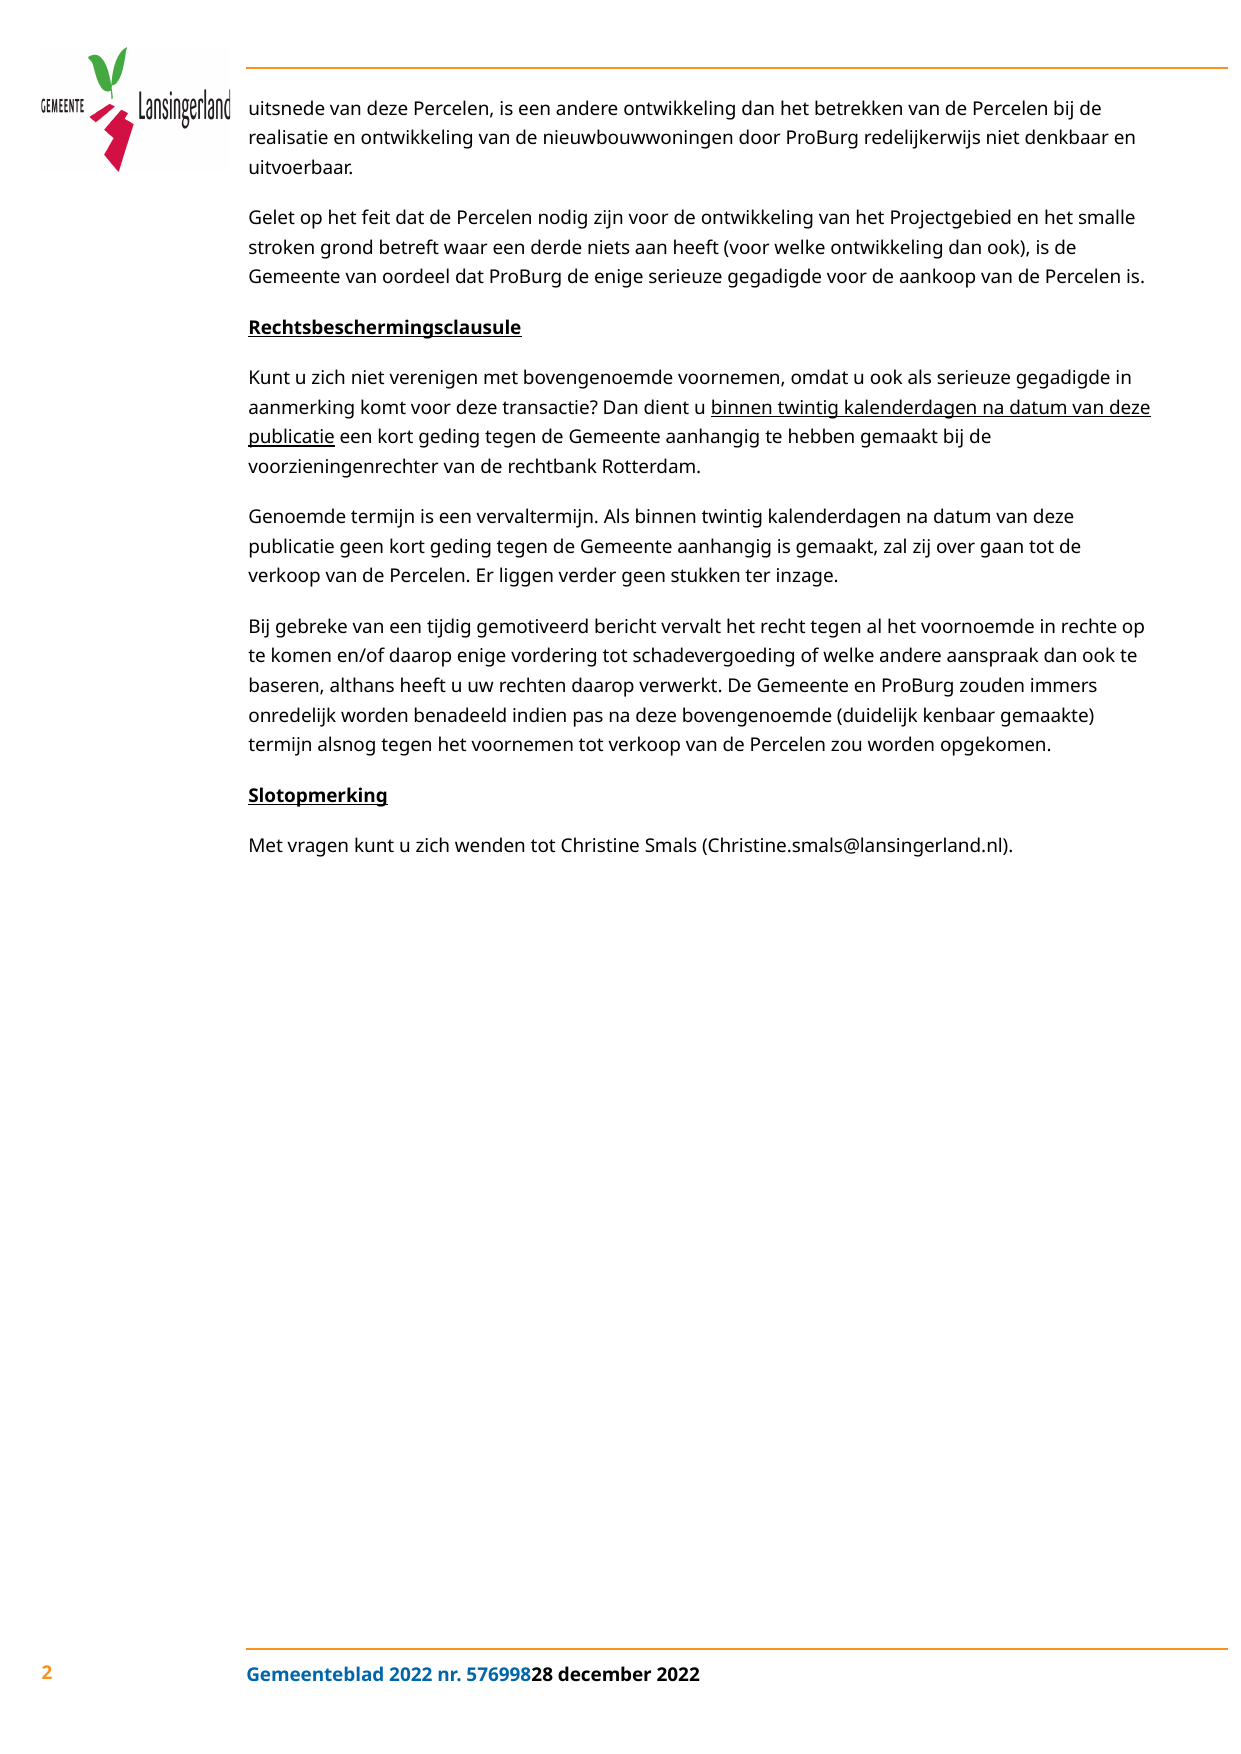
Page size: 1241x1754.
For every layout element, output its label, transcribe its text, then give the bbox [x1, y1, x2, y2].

text Slotopmerking [248, 782, 1152, 808]
picture [41, 47, 231, 172]
text Genoemde termijn is een vervaltermijn. Als binnen twintig kalenderdagen na datum van deze publicatie geen kort geding tegen de Gemeente aanhangig is gemaakt, zal zij over gaan tot de verkoop van de Percelen. Er liggen verder geen stukken ter inzage. [248, 503, 1152, 588]
text Gelet op het feit dat de Percelen nodig zijn voor de ontwikkeling van het Projectgebied en het smalle stroken grond betreft waar een derde niets aan heeft (voor welke ontwikkeling dan ook), is de Gemeente van oordeel dat ProBurg de enige serieuze gegadigde voor de aankoop van de Percelen is. [248, 204, 1152, 289]
text Kunt u zich niet verenigen met bovengenoemde voornemen, omdat u ook als serieuze gegadigde in aanmerking komt voor deze transactie? Dan dient u binnen twintig kalenderdagen na datum van deze publicatie een kort geding tegen de Gemeente aanhangig te hebben gemaakt bij de voorzieningenrechter van de rechtbank Rotterdam. [248, 364, 1152, 479]
text Bij gebreke van een tijdig gemotiveerd bericht vervalt het recht tegen al het voornoemde in rechte op te komen en/of daarop enige vordering tot schadevergoeding of welke andere aanspraak dan ook te baseren, althans heeft u uw rechten daarop verwerkt. De Gemeente en ProBurg zouden immers onredelijk worden benadeeld indien pas na deze bovengenoemde (duidelijk kenbaar gemaakte) termijn alsnog tegen het voornemen tot verkoop van de Percelen zou worden opgekomen. [248, 613, 1152, 757]
text Met vragen kunt u zich wenden tot Christine Smals (Christine.smals@lansingerland.nl). [248, 832, 1152, 858]
text uitsnede van deze Percelen, is een andere ontwikkeling dan het betrekken van de Percelen bij de realisatie en ontwikkeling van de nieuwbouwwoningen door ProBurg redelijkerwijs niet denkbaar en uitvoerbaar. [248, 95, 1152, 180]
text Rechtsbeschermingsclausule [248, 314, 1152, 340]
